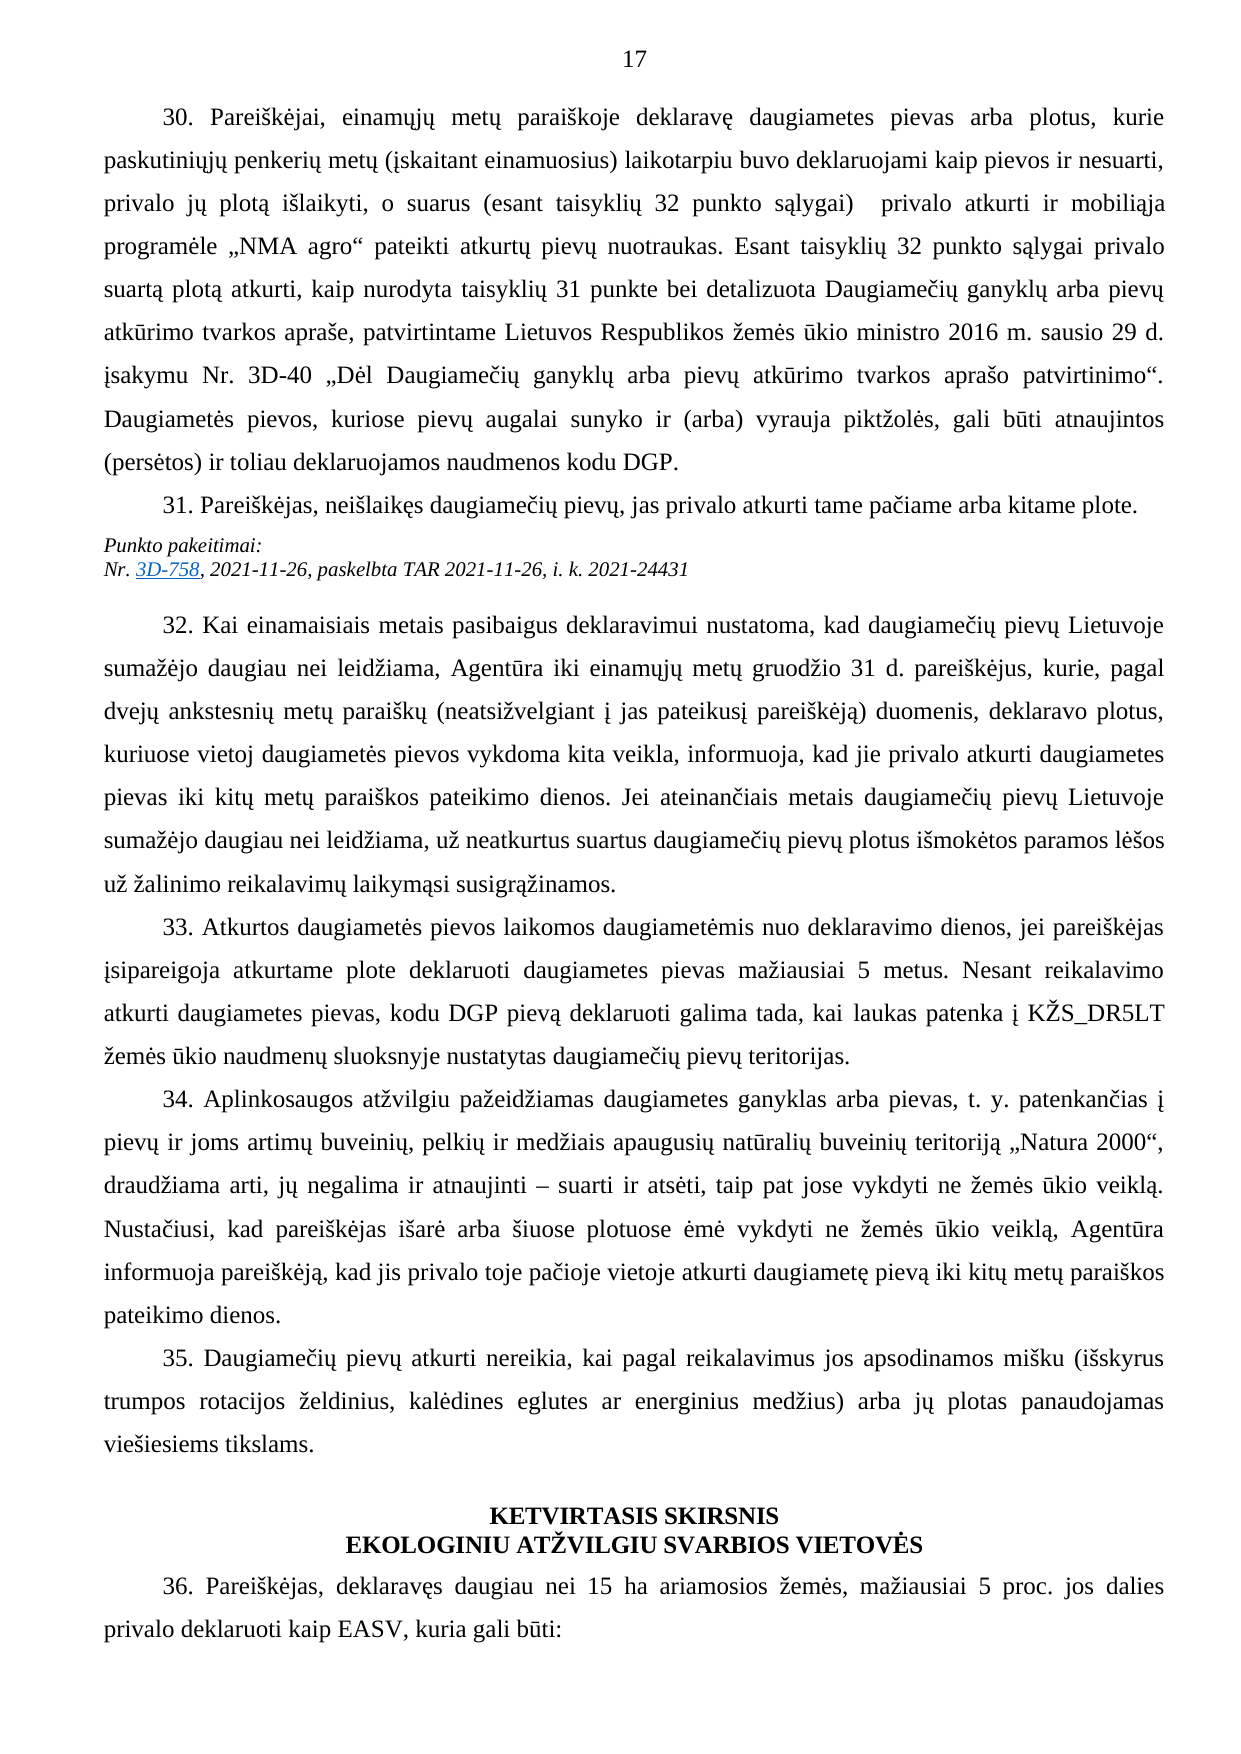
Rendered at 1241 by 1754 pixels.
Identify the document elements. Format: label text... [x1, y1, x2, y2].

text 35. Daugiamečių pievų atkurti nereikia, kai pagal reikalavimus jos apsodinamos mišku (išskyrus trumpos rotacijos želdinius, kalėdines eglutes ar energinius medžius) arba jų plotas panaudojamas viešiesiems tikslams. [103, 1343, 1165, 1458]
text 30. Pareiškėjai, einamųjų metų paraiškoje deklaravę daugiametes pievas arba plotus, kurie paskutiniųjų penkerių metų (įskaitant einamuosius) laikotarpiu buvo deklaruojami kaip pievos ir nesuarti, privalo jų plotą išlaikyti, o suarus (esant taisyklių 32 punkto sąlygai) privalo atkurti ir mobiliąja programėle „NMA agro“ pateikti atkurtų pievų nuotraukas. Esant taisyklių 32 punkto sąlygai privalo suartą plotą atkurti, kaip nurodyta taisyklių 31 punkte bei detalizuota Daugiamečių ganyklų arba pievų atkūrimo tvarkos apraše, patvirtintame Lietuvos Respublikos žemės ūkio ministro 2016 m. sausio 29 d. įsakymu Nr. 3D-40 „Dėl Daugiamečių ganyklų arba pievų atkūrimo tvarkos aprašo patvirtinimo“. Daugiametės pievos, kuriose pievų augalai sunyko ir (arba) vyrauja piktžolės, gali būti atnaujintos (persėtos) ir toliau deklaruojamos naudmenos kodu DGP. [103, 102, 1165, 476]
text KETVIRTASIS SKIRSNIS [103, 1501, 1165, 1530]
text 32. Kai einamaisiais metais pasibaigus deklaravimui nustatoma, kad daugiamečių pievų Lietuvoje sumažėjo daugiau nei leidžiama, Agentūra iki einamųjų metų gruodžio 31 d. pareiškėjus, kurie, pagal dvejų ankstesnių metų paraiškų (neatsižvelgiant į jas pateikusį pareiškėją) duomenis, deklaravo plotus, kuriuose vietoj daugiametės pievos vykdoma kita veikla, informuoja, kad jie privalo atkurti daugiametes pievas iki kitų metų paraiškos pateikimo dienos. Jei ateinančiais metais daugiamečių pievų Lietuvoje sumažėjo daugiau nei leidžiama, už neatkurtus suartus daugiamečių pievų plotus išmokėtos paramos lėšos už žalinimo reikalavimų laikymąsi susigrąžinamos. [103, 610, 1165, 897]
text 33. Atkurtos daugiametės pievos laikomos daugiametėmis nuo deklaravimo dienos, jei pareiškėjas įsipareigoja atkurtame plote deklaruoti daugiametes pievas mažiausiai 5 metus. Nesant reikalavimo atkurti daugiametes pievas, kodu DGP pievą deklaruoti galima tada, kai laukas patenka į KŽS_DR5LT žemės ūkio naudmenų sluoksnyje nustatytas daugiamečių pievų teritorijas. [103, 912, 1165, 1070]
text 36. Pareiškėjas, deklaravęs daugiau nei 15 ha ariamosios žemės, mažiausiai 5 proc. jos dalies privalo deklaruoti kaip EASV, kuria gali būti: [103, 1571, 1165, 1643]
text 31. Pareiškėjas, neišlaikęs daugiamečių pievų, jas privalo atkurti tame pačiame arba kitame plote. [103, 490, 1165, 519]
text Nr. 3D-758, 2021-11-26, paskelbta TAR 2021-11-26, i. k. 2021-24431 [103, 557, 1165, 581]
text 34. Aplinkosaugos atžvilgiu pažeidžiamas daugiametes ganyklas arba pievas, t. y. patenkančias į pievų ir joms artimų buveinių, pelkių ir medžiais apaugusių natūralių buveinių teritoriją „Natura 2000“, draudžiama arti, jų negalima ir atnaujinti – suarti ir atsėti, taip pat jose vykdyti ne žemės ūkio veiklą. Nustačiusi, kad pareiškėjas išarė arba šiuose plotuose ėmė vykdyti ne žemės ūkio veiklą, Agentūra informuoja pareiškėją, kad jis privalo toje pačioje vietoje atkurti daugiametę pievą iki kitų metų paraiškos pateikimo dienos. [103, 1084, 1165, 1329]
text Punkto pakeitimai: [103, 533, 1165, 557]
text EKOLOGINIU ATŽVILGIU SVARBIOS VIETOVĖS [103, 1530, 1165, 1559]
